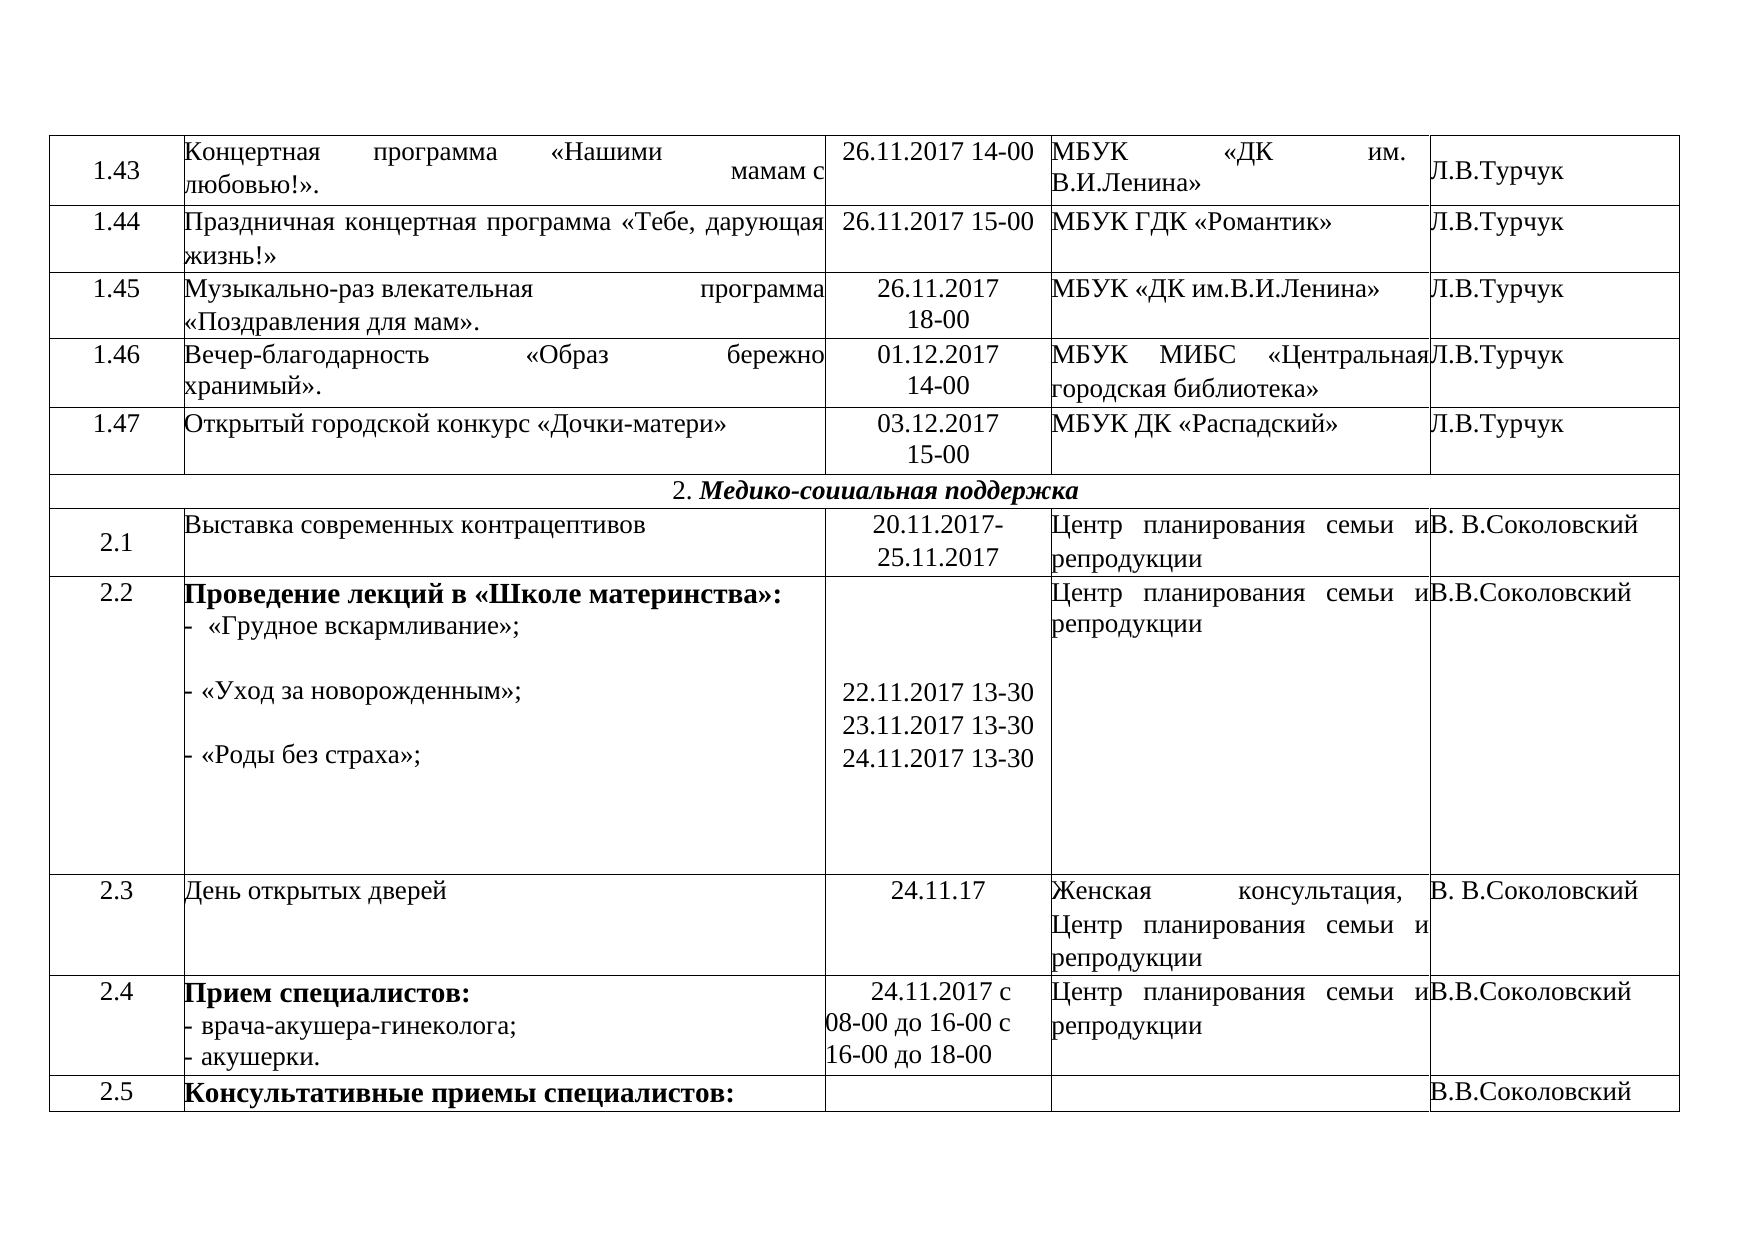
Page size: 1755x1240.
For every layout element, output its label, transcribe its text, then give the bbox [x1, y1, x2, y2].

table_cell Центр планирования семьи и репродукции [1052, 1040, 1429, 1075]
table_cell [1052, 1076, 1429, 1111]
table_cell 13-30 13-30 13-30 [826, 577, 1051, 677]
table_header 1.43 [50, 186, 184, 205]
table_cell 2.3 [50, 906, 184, 975]
table_header Л.В.Турчук [1431, 186, 1679, 205]
table_cell бережно [663, 369, 825, 407]
table_header 1.43 [50, 136, 184, 154]
table_cell Л.В.Турчук [1431, 369, 1679, 407]
table_cell 24.11.2017 с 08-00 до 16-00 с 16-00 до 18-00 [826, 1069, 1051, 1075]
table_header мамам с [663, 136, 825, 154]
table_cell 2.1 [50, 509, 184, 526]
table_header МБУК «ДК им. В.И.Ленина» [1052, 197, 1429, 205]
table_cell Центр планирования семьи и репродукции [1052, 638, 1429, 874]
table_cell 2.2 [50, 607, 184, 874]
table_cell Прием специалистов: врача-акушера-гинеколога; акушерки. [185, 1071, 825, 1075]
table_cell В.В.Соколовский [1431, 607, 1679, 874]
table_cell Л.В.Турчук [1431, 303, 1679, 338]
table_cell [826, 1076, 1051, 1111]
table_cell 26.11.2017 18-00 [826, 334, 1051, 338]
table_cell Проведение лекций в «Школе материнства»: «Грудное вскармливание»; «Уход за новорожденным»; «Роды без страха»; [185, 769, 825, 874]
table_cell В.В.Соколовский [1431, 1106, 1679, 1111]
table_cell МБУК ДК «Распадский» [1052, 438, 1429, 474]
table_cell 2.4 [50, 1007, 184, 1075]
table_cell 2.1 [50, 558, 184, 576]
table_cell В.В.Соколовский [1431, 1007, 1679, 1075]
table_cell 20.11.2017- 25.11.2017 [826, 572, 1051, 576]
table_cell Л.В.Турчук [1431, 438, 1679, 474]
table_cell 1.44 [50, 237, 184, 272]
table_cell 1.45 [50, 303, 184, 338]
table_cell 2.5 [50, 1106, 184, 1111]
table_cell День открытых дверей [185, 906, 825, 975]
table_cell 13-30 13-30 13-30 [826, 773, 1051, 874]
table_cell 24.11.17 [826, 906, 1051, 975]
table_cell 26.11.2017 15-00 [826, 237, 1051, 272]
table_cell 01.12.2017 14-00 [826, 401, 1051, 407]
table_cell Вечер-благодарность «Образ хранимый». [185, 401, 663, 407]
table_cell 1.47 [50, 438, 184, 474]
table_cell В. В.Соколовский [1431, 906, 1679, 975]
table_header 26.11.2017 14-00 [826, 166, 1051, 205]
table_cell Выставка современных контрацептивов [185, 539, 825, 576]
table_cell 2. Медико-соииальная поддержка [50, 475, 1679, 508]
table_cell 03.12.2017 15-00 [826, 469, 1051, 474]
table_cell Открытый городской конкурс «Дочки-матери» [185, 438, 825, 474]
table_cell В. В.Соколовский [1431, 539, 1679, 576]
table_header Концертная программа «Нашими любовью!». [185, 199, 663, 205]
table_cell 1.46 [50, 369, 184, 407]
table_cell МБУК ГДК «Романтик» [1052, 237, 1429, 272]
table_cell МБУК МИБС «Центральная городская библиотека» [1052, 403, 1429, 407]
table_header мамам с [663, 186, 825, 205]
table_cell программа [663, 303, 825, 338]
table_cell МБУК «ДК им.В.И.Ленина» [1052, 303, 1429, 338]
table_header Л.В.Турчук [1431, 136, 1679, 154]
table_cell Л.В.Турчук [1431, 237, 1679, 272]
